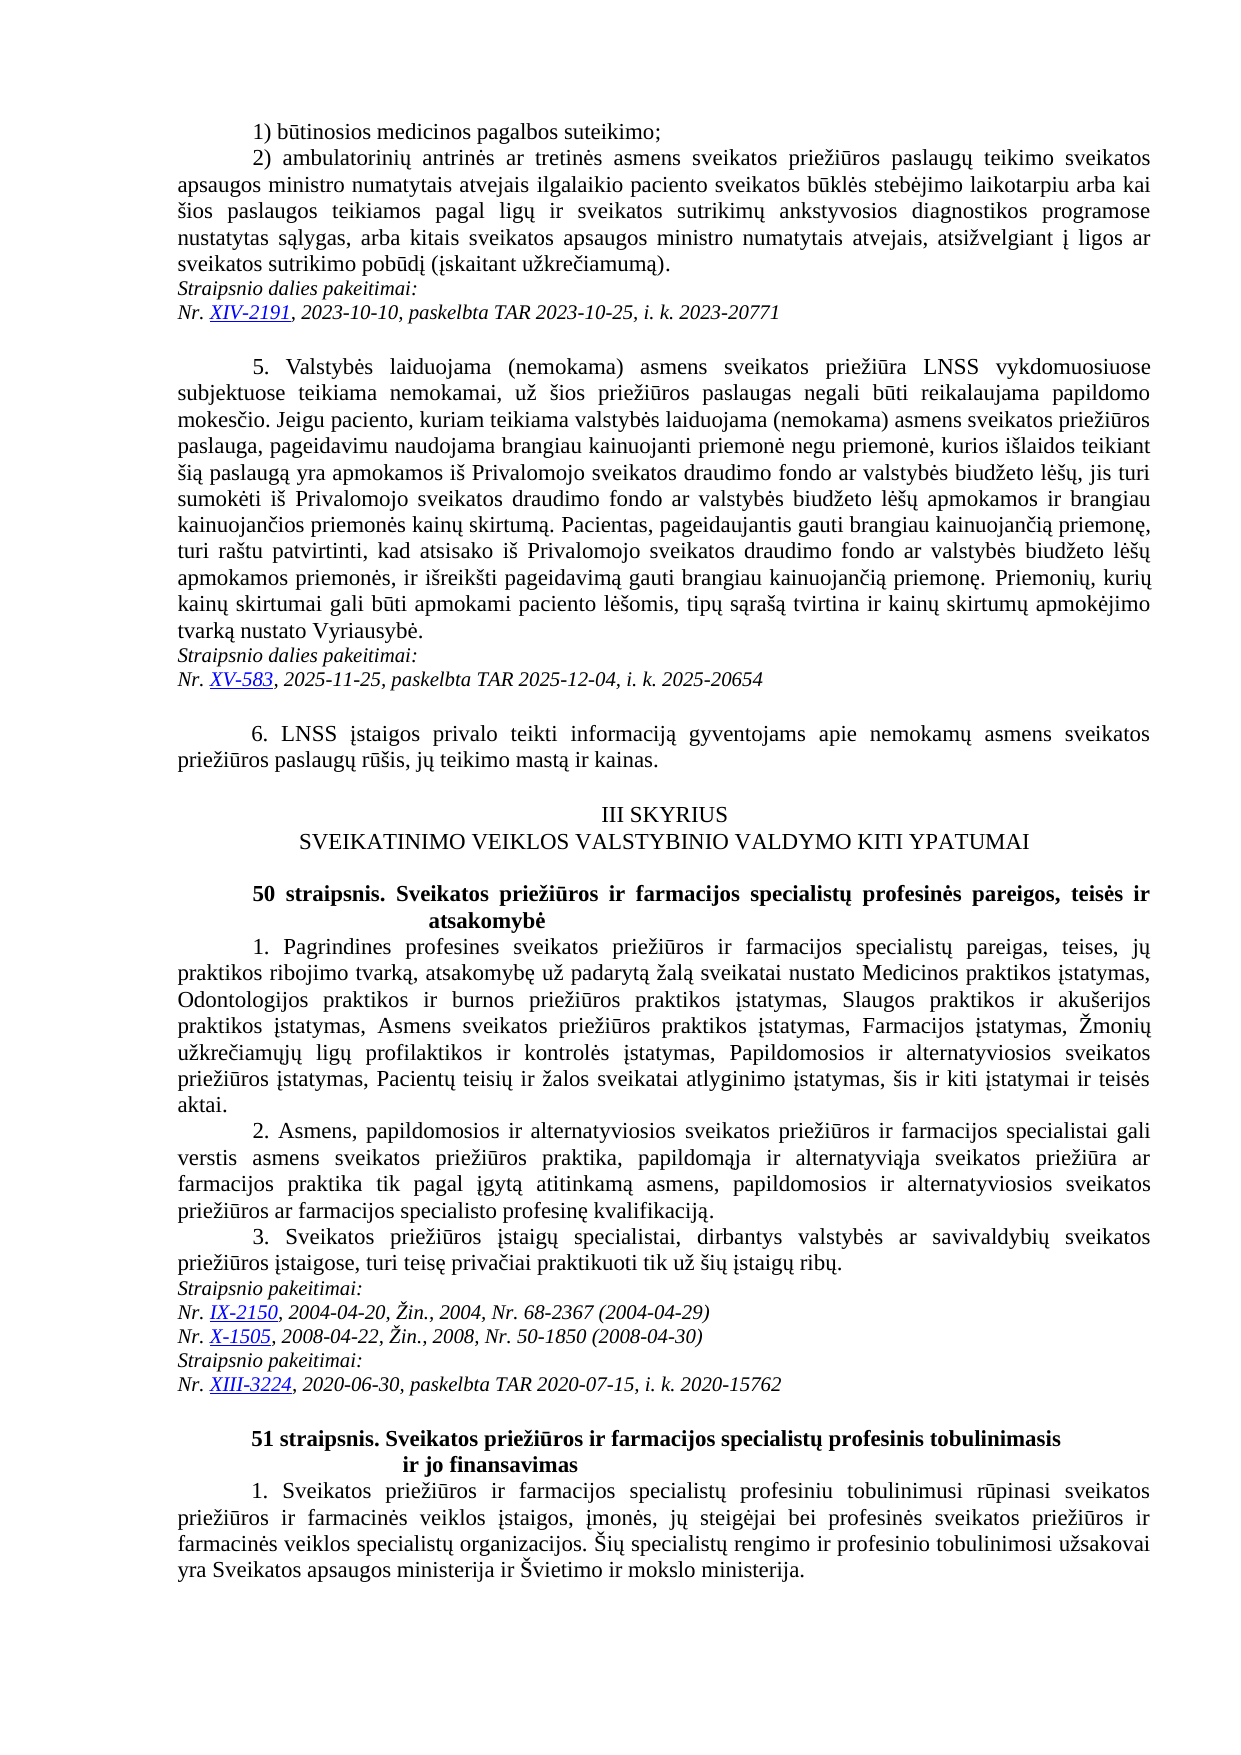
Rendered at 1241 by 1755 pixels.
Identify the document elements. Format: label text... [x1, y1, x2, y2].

text 50 straipsnis. Sveikatos priežiūros ir farmacijos specialistų profesinės pareigos, teisės ir atsakomybė [252, 880, 1152, 933]
text Straipsnio dalies pakeitimai: [177, 276, 1152, 300]
text 51 straipsnis. Sveikatos priežiūros ir farmacijos specialistų profesinis tobulinimasis [177, 1425, 1152, 1451]
text Straipsnio pakeitimai: [177, 1348, 1152, 1372]
text 1. Sveikatos priežiūros ir farmacijos specialistų profesiniu tobulinimusi rūpinasi sveikatos priežiūros ir farmacinės veiklos įstaigos, įmonės, jų steigėjai bei profesinės sveikatos priežiūros ir farmacinės veiklos specialistų organizacijos. Šių specialistų rengimo ir profesinio tobulinimosi užsakovai yra Sveikatos apsaugos ministerija ir Švietimo ir mokslo ministerija. [177, 1477, 1152, 1583]
text 1) būtinosios medicinos pagalbos suteikimo; [177, 118, 1152, 144]
text 1. Pagrindines profesines sveikatos priežiūros ir farmacijos specialistų pareigas, teises, jų praktikos ribojimo tvarką, atsakomybę už padarytą žalą sveikatai nustato Medicinos praktikos įstatymas, Odontologijos praktikos ir burnos priežiūros praktikos įstatymas, Slaugos praktikos ir akušerijos praktikos įstatymas, Asmens sveikatos priežiūros praktikos įstatymas, Farmacijos įstatymas, Žmonių užkrečiamųjų ligų profilaktikos ir kontrolės įstatymas, Papildomosios ir alternatyviosios sveikatos priežiūros įstatymas, Pacientų teisių ir žalos sveikatai atlyginimo įstatymas, šis ir kiti įstatymai ir teisės aktai. [177, 933, 1152, 1118]
text Nr. IX-2150, 2004-04-20, Žin., 2004, Nr. 68-2367 (2004-04-29) [177, 1300, 1152, 1324]
text SVEIKATINIMO VEIKLOS VALSTYBINIO VALDYMO KITI YPATUMAI [177, 828, 1152, 854]
text 6. LNSS įstaigos privalo teikti informaciją gyventojams apie nemokamų asmens sveikatos priežiūros paslaugų rūšis, jų teikimo mastą ir kainas. [177, 720, 1152, 773]
text 3. Sveikatos priežiūros įstaigų specialistai, dirbantys valstybės ar savivaldybių sveikatos priežiūros įstaigose, turi teisę privačiai praktikuoti tik už šių įstaigų ribų. [177, 1223, 1152, 1276]
text Straipsnio dalies pakeitimai: [177, 643, 1152, 667]
text Straipsnio pakeitimai: [177, 1276, 1152, 1300]
text 2. Asmens, papildomosios ir alternatyviosios sveikatos priežiūros ir farmacijos specialistai gali verstis asmens sveikatos priežiūros praktika, papildomąja ir alternatyviąja sveikatos priežiūra ar farmacijos praktika tik pagal įgytą atitinkamą asmens, papildomosios ir alternatyviosios sveikatos priežiūros ar farmacijos specialisto profesinę kvalifikaciją. [177, 1118, 1152, 1223]
text III SKYRIUS [177, 801, 1152, 828]
text ir jo finansavimas [327, 1451, 1152, 1477]
text Nr. XIII-3224, 2020-06-30, paskelbta TAR 2020-07-15, i. k. 2020-15762 [177, 1372, 1152, 1396]
text 5. Valstybės laiduojama (nemokama) asmens sveikatos priežiūra LNSS vykdomuosiuose subjektuose teikiama nemokamai, už šios priežiūros paslaugas negali būti reikalaujama papildomo mokesčio. Jeigu paciento, kuriam teikiama valstybės laiduojama (nemokama) asmens sveikatos priežiūros paslauga, pageidavimu naudojama brangiau kainuojanti priemonė negu priemonė, kurios išlaidos teikiant šią paslaugą yra apmokamos iš Privalomojo sveikatos draudimo fondo ar valstybės biudžeto lėšų, jis turi sumokėti iš Privalomojo sveikatos draudimo fondo ar valstybės biudžeto lėšų apmokamos ir brangiau kainuojančios priemonės kainų skirtumą. Pacientas, pageidaujantis gauti brangiau kainuojančią priemonę, turi raštu patvirtinti, kad atsisako iš Privalomojo sveikatos draudimo fondo ar valstybės biudžeto lėšų apmokamos priemonės, ir išreikšti pageidavimą gauti brangiau kainuojančią priemonę. Priemonių, kurių kainų skirtumai gali būti apmokami paciento lėšomis, tipų sąrašą tvirtina ir kainų skirtumų apmokėjimo tvarką nustato Vyriausybė. [177, 353, 1152, 643]
text Nr. XV-583, 2025-11-25, paskelbta TAR 2025-12-04, i. k. 2025-20654 [177, 667, 1152, 691]
text Nr. XIV-2191, 2023-10-10, paskelbta TAR 2023-10-25, i. k. 2023-20771 [177, 300, 1152, 324]
text 2) ambulatorinių antrinės ar tretinės asmens sveikatos priežiūros paslaugų teikimo sveikatos apsaugos ministro numatytais atvejais ilgalaikio paciento sveikatos būklės stebėjimo laikotarpiu arba kai šios paslaugos teikiamos pagal ligų ir sveikatos sutrikimų ankstyvosios diagnostikos programose nustatytas sąlygas, arba kitais sveikatos apsaugos ministro numatytais atvejais, atsižvelgiant į ligos ar sveikatos sutrikimo pobūdį (įskaitant užkrečiamumą). [177, 144, 1152, 276]
text Nr. X-1505, 2008-04-22, Žin., 2008, Nr. 50-1850 (2008-04-30) [177, 1324, 1152, 1348]
